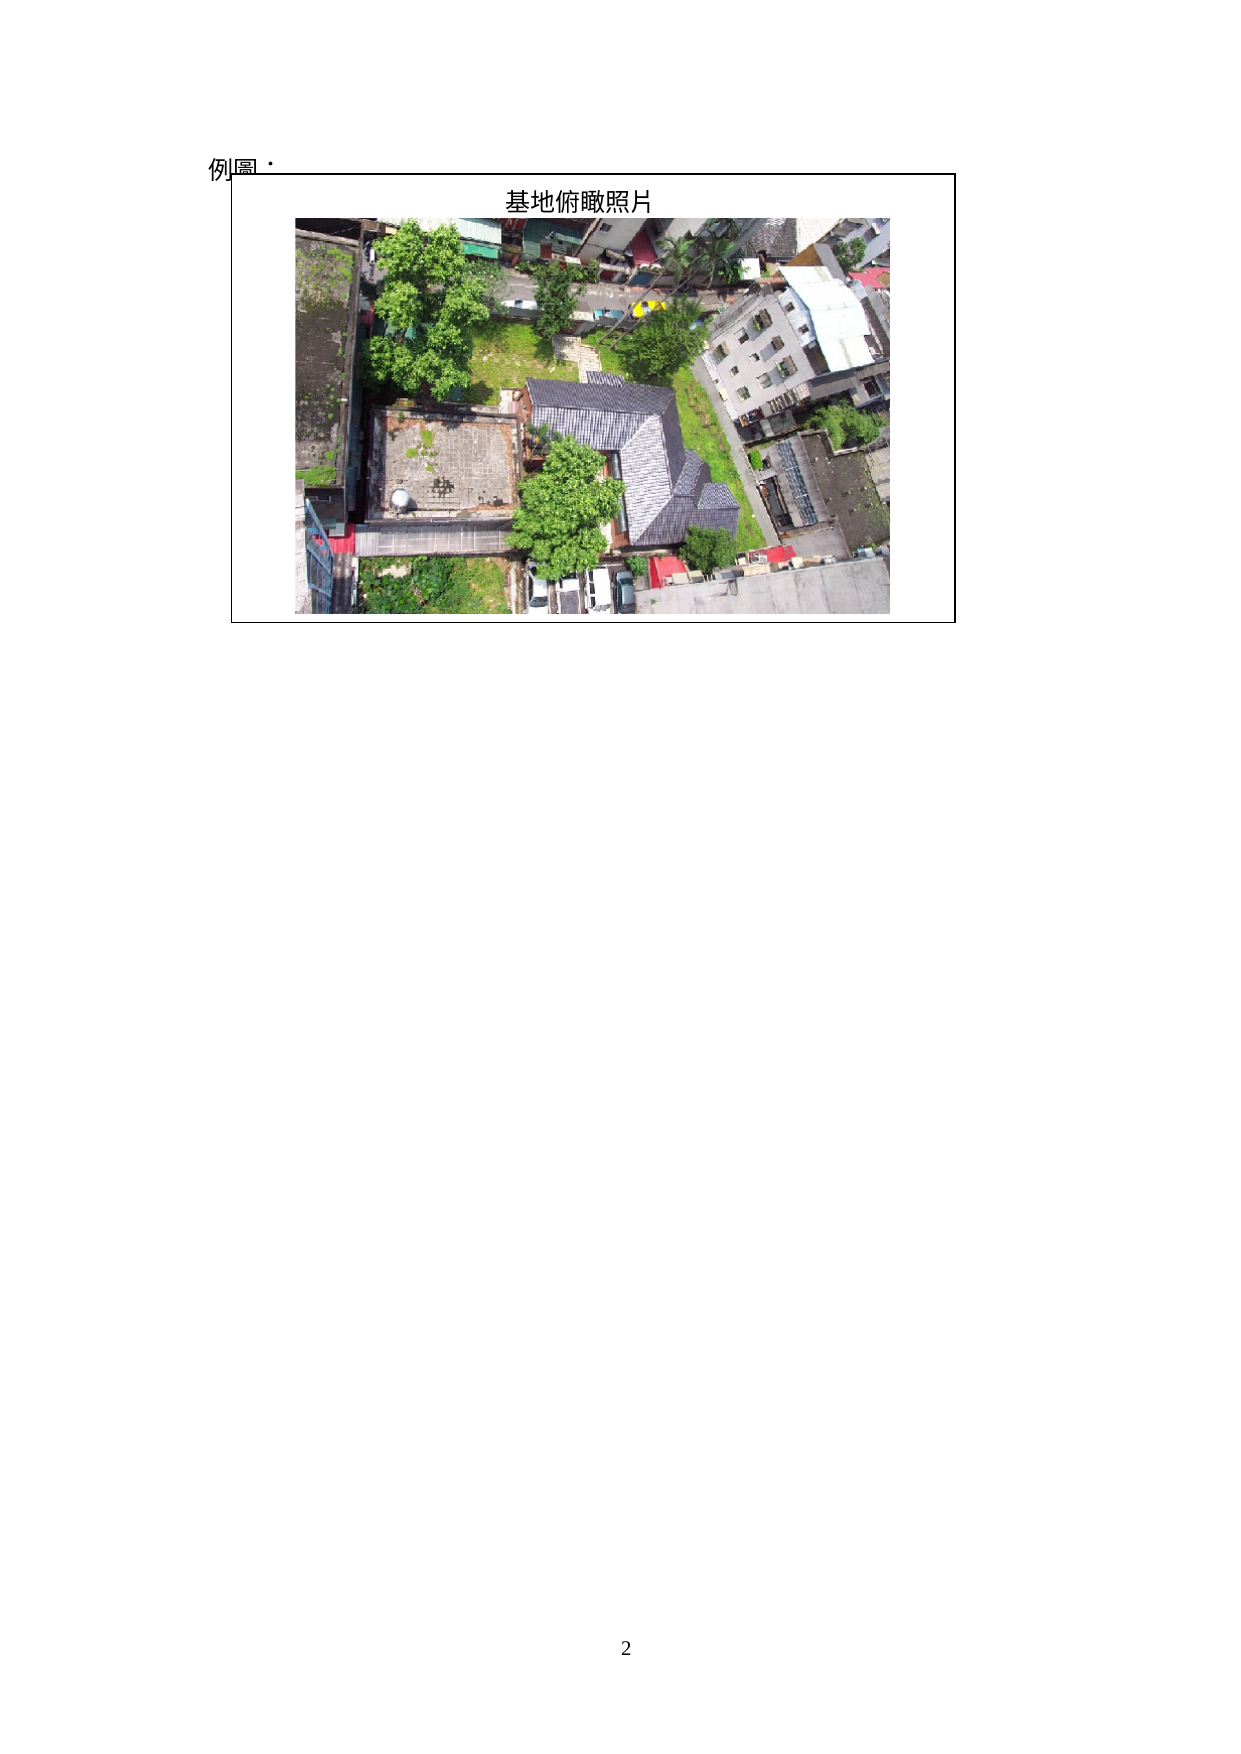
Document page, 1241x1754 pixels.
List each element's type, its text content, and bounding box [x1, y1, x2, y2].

text 例圖： [232, 175, 954, 622]
text 例圖： [209, 127, 1122, 189]
text 例圖： [237, 161, 254, 173]
text 基地俯瞰照片 [247, 182, 914, 218]
